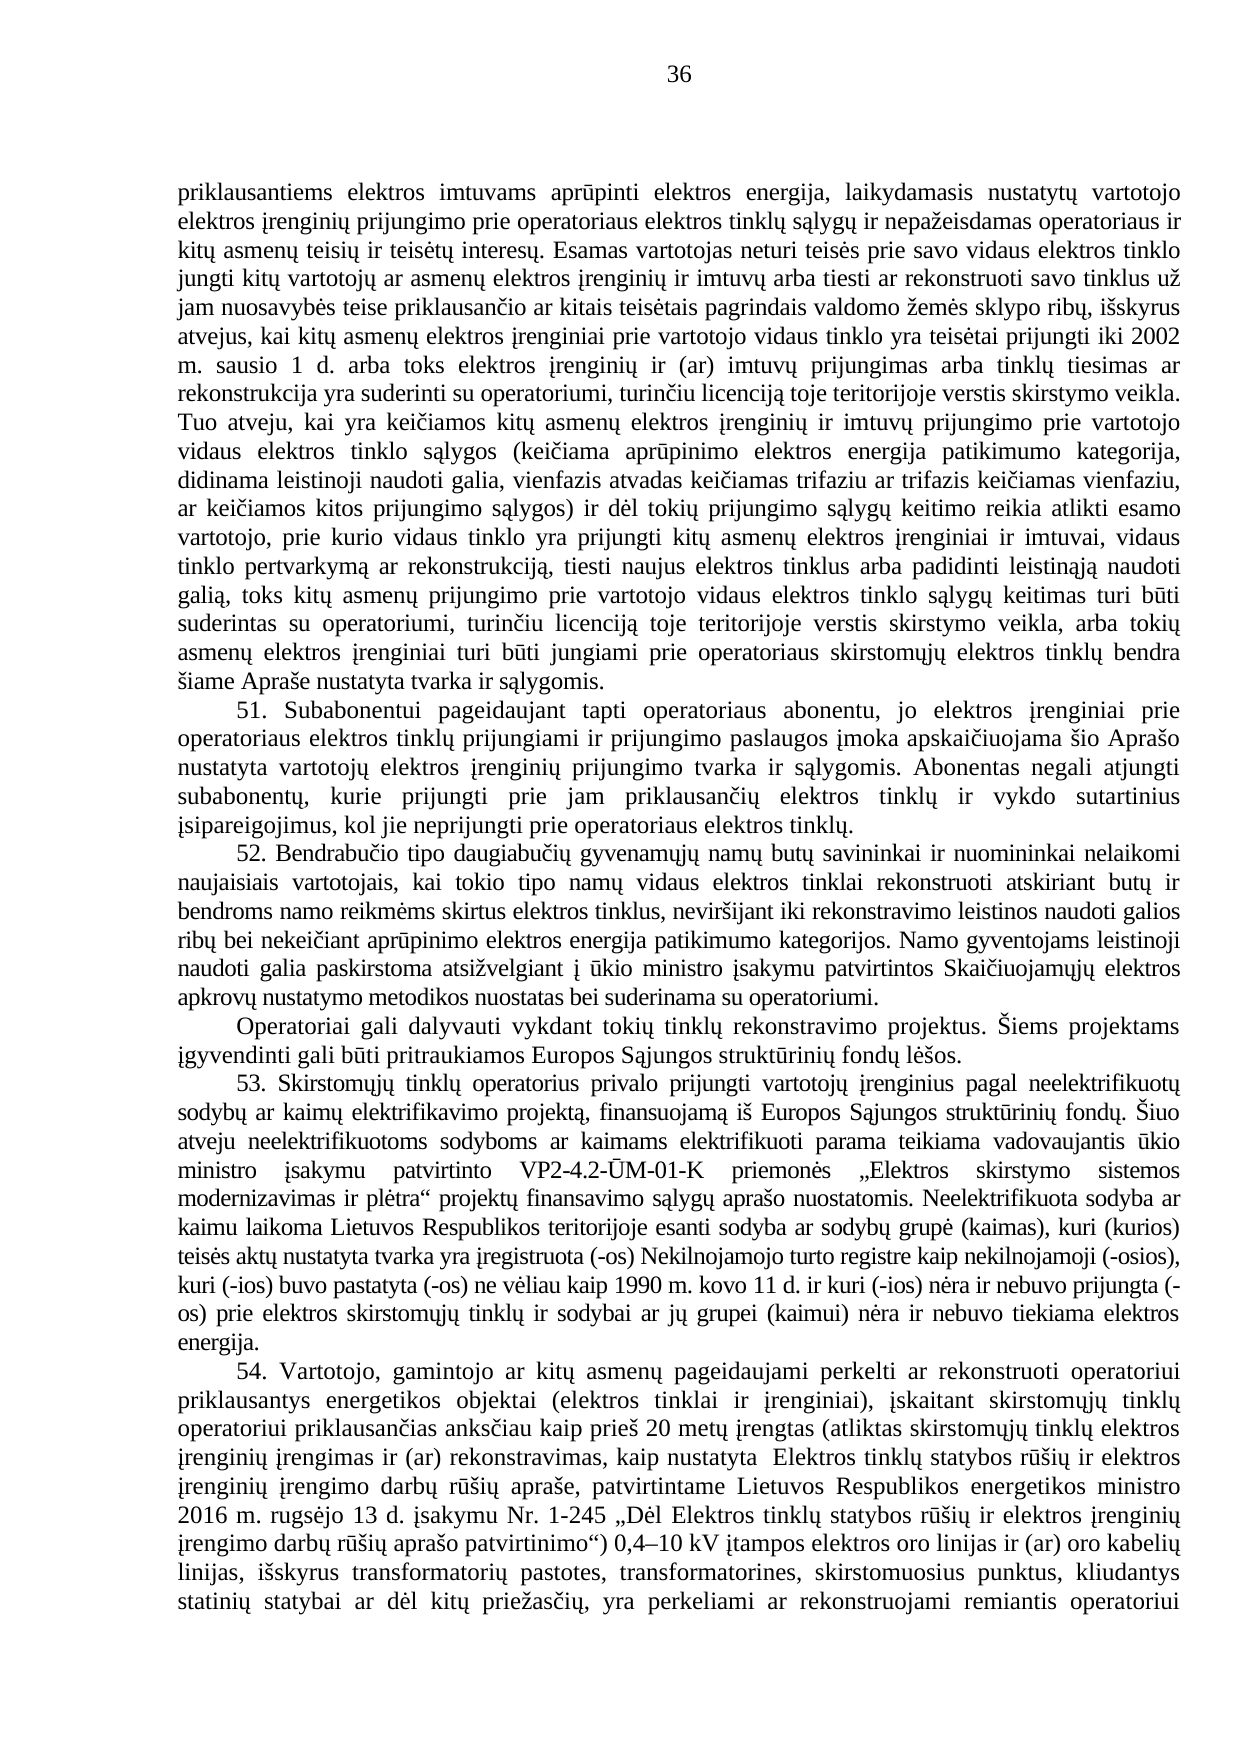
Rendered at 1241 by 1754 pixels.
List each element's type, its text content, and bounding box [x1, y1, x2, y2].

text 53. Skirstomųjų tinklų operatorius privalo prijungti vartotojų įrenginius pagal neelektrifikuotų sodybų ar kaimų elektrifikavimo projektą, finansuojamą iš Europos Sąjungos struktūrinių fondų. Šiuo atveju neelektrifikuotoms sodyboms ar kaimams elektrifikuoti parama teikiama vadovaujantis ūkio ministro įsakymu patvirtinto VP2-4.2-ŪM-01-K priemonės „Elektros skirstymo sistemos modernizavimas ir plėtra“ projektų finansavimo sąlygų aprašo nuostatomis. Neelektrifikuota sodyba ar kaimu laikoma Lietuvos Respublikos teritorijoje esanti sodyba ar sodybų grupė (kaimas), kuri (kurios) teisės aktų nustatyta tvarka yra įregistruota (-os) Nekilnojamojo turto registre kaip nekilnojamoji (-osios), kuri (-ios) buvo pastatyta (-os) ne vėliau kaip 1990 m. kovo 11 d. ir kuri (-ios) nėra ir nebuvo prijungta (-os) prie elektros skirstomųjų tinklų ir sodybai ar jų grupei (kaimui) nėra ir nebuvo tiekiama elektros energija. [177, 1068, 1181, 1356]
text Operatoriai gali dalyvauti vykdant tokių tinklų rekonstravimo projektus. Šiems projektams įgyvendinti gali būti pritraukiamos Europos Sąjungos struktūrinių fondų lėšos. [177, 1011, 1181, 1068]
text 52. Bendrabučio tipo daugiabučių gyvenamųjų namų butų savininkai ir nuomininkai nelaikomi naujaisiais vartotojais, kai tokio tipo namų vidaus elektros tinklai rekonstruoti atskiriant butų ir bendroms namo reikmėms skirtus elektros tinklus, neviršijant iki rekonstravimo leistinos naudoti galios ribų bei nekeičiant aprūpinimo elektros energija patikimumo kategorijos. Namo gyventojams leistinoji naudoti galia paskirstoma atsižvelgiant į ūkio ministro įsakymu patvirtintos Skaičiuojamųjų elektros apkrovų nustatymo metodikos nuostatas bei suderinama su operatoriumi. [177, 838, 1181, 1011]
text 51. Subabonentui pageidaujant tapti operatoriaus abonentu, jo elektros įrenginiai prie operatoriaus elektros tinklų prijungiami ir prijungimo paslaugos įmoka apskaičiuojama šio Aprašo nustatyta vartotojų elektros įrenginių prijungimo tvarka ir sąlygomis. Abonentas negali atjungti subabonentų, kurie prijungti prie jam priklausančių elektros tinklų ir vykdo sutartinius įsipareigojimus, kol jie neprijungti prie operatoriaus elektros tinklų. [177, 695, 1181, 838]
text 54. Vartotojo, gamintojo ar kitų asmenų pageidaujami perkelti ar rekonstruoti operatoriui priklausantys energetikos objektai (elektros tinklai ir įrenginiai), įskaitant skirstomųjų tinklų operatoriui priklausančias anksčiau kaip prieš 20 metų įrengtas (atliktas skirstomųjų tinklų elektros įrenginių įrengimas ir (ar) rekonstravimas, kaip nustatyta Elektros tinklų statybos rūšių ir elektros įrenginių įrengimo darbų rūšių apraše, patvirtintame Lietuvos Respublikos energetikos ministro 2016 m. rugsėjo 13 d. įsakymu Nr. 1-245 „Dėl Elektros tinklų statybos rūšių ir elektros įrenginių įrengimo darbų rūšių aprašo patvirtinimo“) 0,4–10 kV įtampos elektros oro linijas ir (ar) oro kabelių linijas, išskyrus transformatorių pastotes, transformatorines, skirstomuosius punktus, kliudantys statinių statybai ar dėl kitų priežasčių, yra perkeliami ar rekonstruojami remiantis operatoriui [177, 1356, 1181, 1615]
text priklausantiems elektros imtuvams aprūpinti elektros energija, laikydamasis nustatytų vartotojo elektros įrenginių prijungimo prie operatoriaus elektros tinklų sąlygų ir nepažeisdamas operatoriaus ir kitų asmenų teisių ir teisėtų interesų. Esamas vartotojas neturi teisės prie savo vidaus elektros tinklo jungti kitų vartotojų ar asmenų elektros įrenginių ir imtuvų arba tiesti ar rekonstruoti savo tinklus už jam nuosavybės teise priklausančio ar kitais teisėtais pagrindais valdomo žemės sklypo ribų, išskyrus atvejus, kai kitų asmenų elektros įrenginiai prie vartotojo vidaus tinklo yra teisėtai prijungti iki 2002 m. sausio 1 d. arba toks elektros įrenginių ir (ar) imtuvų prijungimas arba tinklų tiesimas ar rekonstrukcija yra suderinti su operatoriumi, turinčiu licenciją toje teritorijoje verstis skirstymo veikla. Tuo atveju, kai yra keičiamos kitų asmenų elektros įrenginių ir imtuvų prijungimo prie vartotojo vidaus elektros tinklo sąlygos (keičiama aprūpinimo elektros energija patikimumo kategorija, didinama leistinoji naudoti galia, vienfazis atvadas keičiamas trifaziu ar trifazis keičiamas vienfaziu, ar keičiamos kitos prijungimo sąlygos) ir dėl tokių prijungimo sąlygų keitimo reikia atlikti esamo vartotojo, prie kurio vidaus tinklo yra prijungti kitų asmenų elektros įrenginiai ir imtuvai, vidaus tinklo pertvarkymą ar rekonstrukciją, tiesti naujus elektros tinklus arba padidinti leistinąją naudoti galią, toks kitų asmenų prijungimo prie vartotojo vidaus elektros tinklo sąlygų keitimas turi būti suderintas su operatoriumi, turinčiu licenciją toje teritorijoje verstis skirstymo veikla, arba tokių asmenų elektros įrenginiai turi būti jungiami prie operatoriaus skirstomųjų elektros tinklų bendra šiame Apraše nustatyta tvarka ir sąlygomis. [177, 177, 1181, 695]
